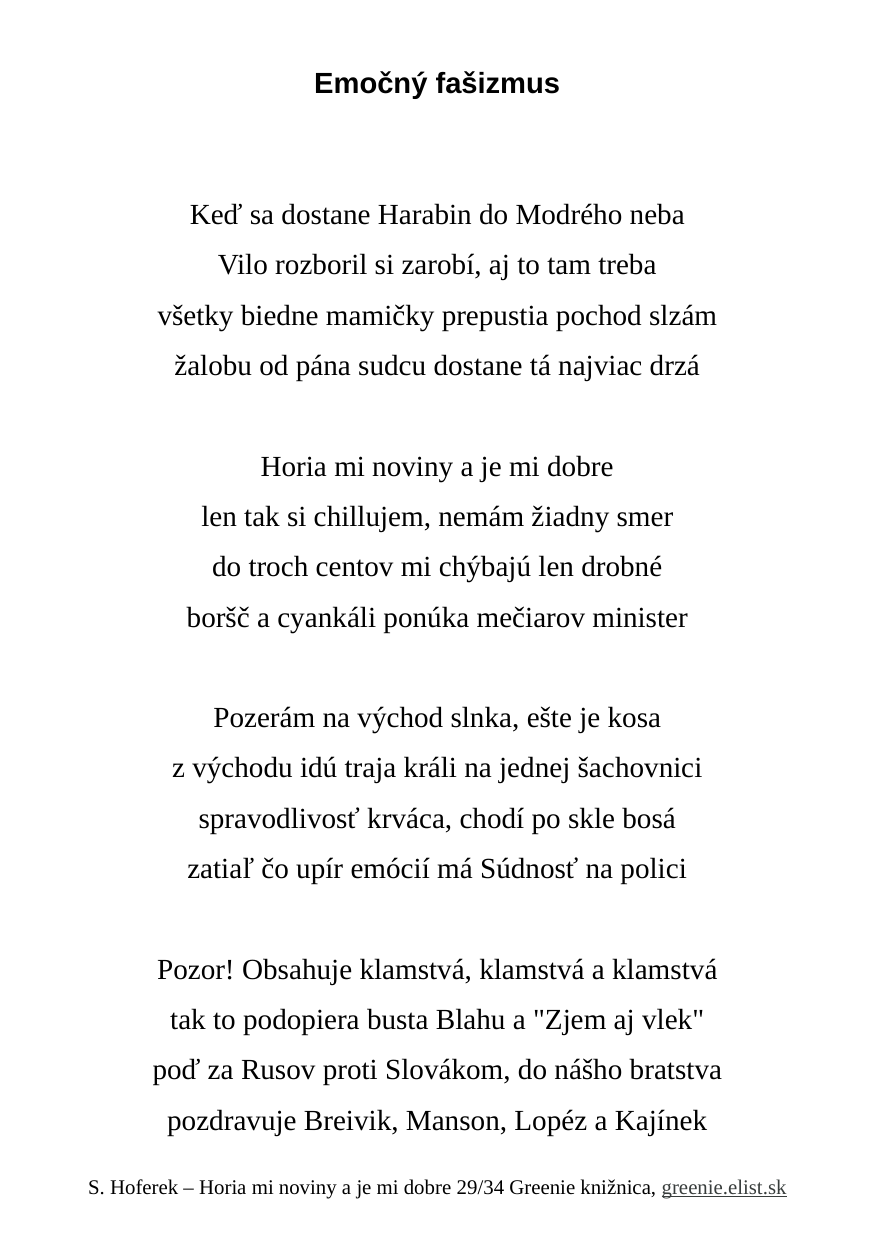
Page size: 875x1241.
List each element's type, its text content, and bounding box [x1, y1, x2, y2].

text Keď sa dostane Harabin do Modrého neba Vilo rozboril si zarobí, aj to tam treba všetky biedne mamičky prepustia pochod slzám žalobu od pána sudcu dostane tá najviac drzá Horia mi noviny a je mi dobre len tak si chillujem, nemám žiadny smer do troch centov mi chýbajú len drobné boršč a cyankáli ponúka mečiarov minister Pozerám na východ slnka, ešte je kosa z východu idú traja králi na jednej šachovnici spravodlivosť krváca, chodí po skle bosá zatiaľ čo upír emócií má Súdnosť na polici Pozor! Obsahuje klamstvá, klamstvá a klamstvá tak to podopiera busta Blahu a "Zjem aj vlek" poď za Rusov proti Slovákom, do nášho bratstva pozdravuje Breivik, Manson, Lopéz a Kajínek [41, 197, 833, 1136]
subtitle Emočný fašizmus [41, 66, 833, 100]
